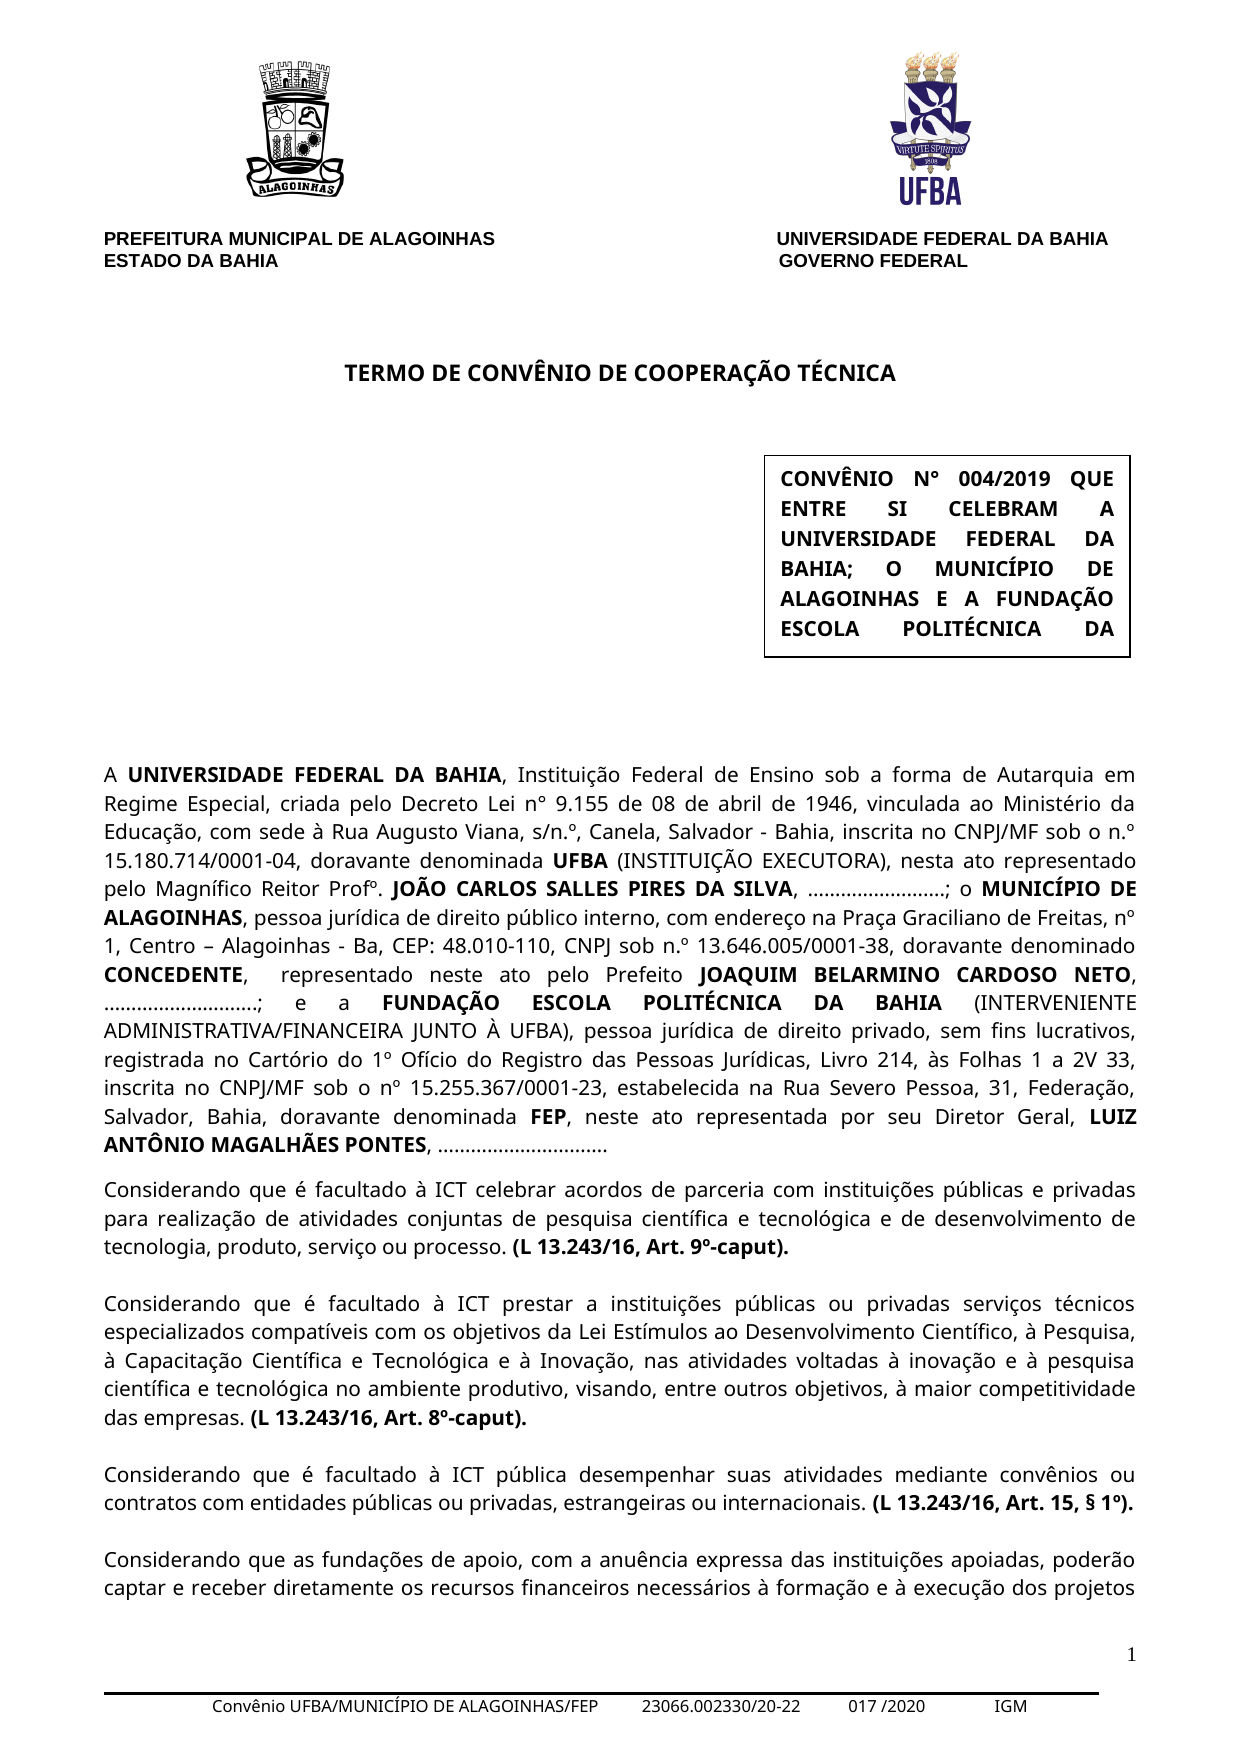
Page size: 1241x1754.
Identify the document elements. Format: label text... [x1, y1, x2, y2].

picture [245, 61, 344, 197]
text Considerando que é facultado à ICT celebrar acordos de parceria com instituições públicas e privadas para realização de atividades conjuntas de pesquisa científica e tecnológica e de desenvolvimento de tecnologia, produto, serviço ou processo. (L 13.243/16, Art. 9º-caput). [103, 1175, 1137, 1261]
text Considerando que é facultado à ICT prestar a instituições públicas ou privadas serviços técnicos especializados compatíveis com os objetivos da Lei Estímulos ao Desenvolvimento Científico, à Pesquisa, à Capacitação Científica e Tecnológica e à Inovação, nas atividades voltadas à inovação e à pesquisa científica e tecnológica no ambiente produtivo, visando, entre outros objetivos, à maior competitividade das empresas. (L 13.243/16, Art. 8º-caput). [103, 1289, 1137, 1431]
picture [797, 29, 1064, 226]
text Considerando que é facultado à ICT pública desempenhar suas atividades mediante convênios ou contratos com entidades públicas ou privadas, estrangeiras ou internacionais. (L 13.243/16, Art. 15, § 1º). [103, 1460, 1137, 1517]
text TERMO DE CONVÊNIO DE COOPERAÇÃO TÉCNICA [103, 357, 1137, 388]
text A UNIVERSIDADE FEDERAL DA BAHIA, Instituição Federal de Ensino sob a forma de Autarquia em Regime Especial, criada pelo Decreto Lei n° 9.155 de 08 de abril de 1946, vinculada ao Ministério da Educação, com sede à Rua Augusto Viana, s/n.º, Canela, Salvador - Bahia, inscrita no CNPJ/MF sob o n.º 15.180.714/0001-04, doravante denominada UFBA (INSTITUIÇÃO EXECUTORA), nesta ato representado pelo Magnífico Reitor Profº. JOÃO CARLOS SALLES PIRES DA SILVA, …………………….; o MUNICÍPIO DE ALAGOINHAS, pessoa jurídica de direito público interno, com endereço na Praça Graciliano de Freitas, nº 1, Centro – Alagoinhas - Ba, CEP: 48.010-110, CNPJ sob n.º 13.646.005/0001-38, doravante denominado CONCEDENTE, representado neste ato pelo Prefeito JOAQUIM BELARMINO CARDOSO NETO, ……………………….; e a FUNDAÇÃO ESCOLA POLITÉCNICA DA BAHIA (INTERVENIENTE ADMINISTRATIVA/FINANCEIRA JUNTO À UFBA), pessoa jurídica de direito privado, sem fins lucrativos, registrada no Cartório do 1º Ofício do Registro das Pessoas Jurídicas, Livro 214, às Folhas 1 a 2V 33, inscrita no CNPJ/MF sob o nº 15.255.367/0001-23, estabelecida na Rua Severo Pessoa, 31, Federação, Salvador, Bahia, doravante denominada FEP, neste ato representada por seu Diretor Geral, LUIZ ANTÔNIO MAGALHÃES PONTES, …………………………. [103, 761, 1137, 1159]
text Considerando que as fundações de apoio, com a anuência expressa das instituições apoiadas, poderão captar e receber diretamente os recursos financeiros necessários à formação e à execução dos projetos [103, 1545, 1137, 1602]
text CONVÊNIO N° 004/2019 QUE ENTRE SI CELEBRAM A UNIVERSIDADE FEDERAL DA BAHIA; O MUNICÍPIO DE ALAGOINHAS E A FUNDAÇÃO ESCOLA POLITÉCNICA DA BAHIA. QUE ENTRE SI [780, 464, 1114, 648]
